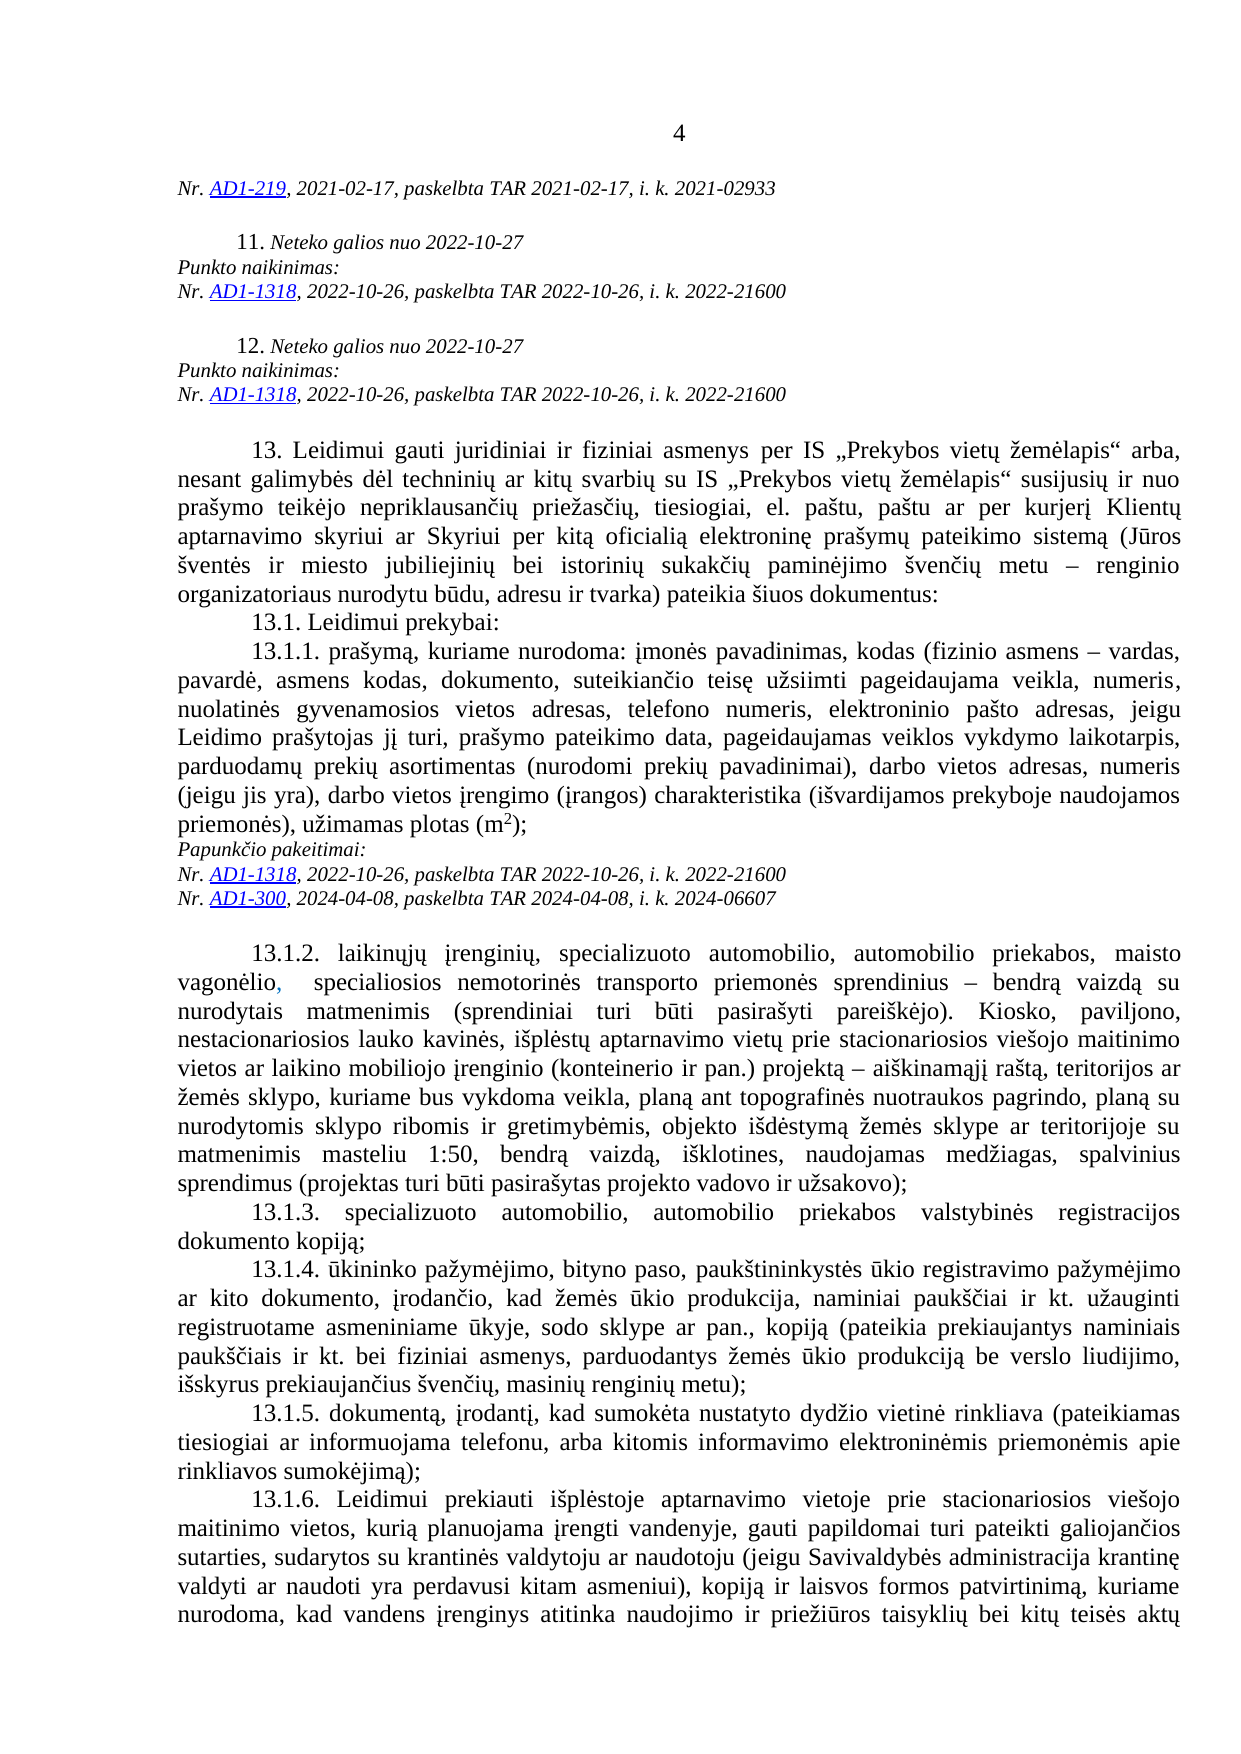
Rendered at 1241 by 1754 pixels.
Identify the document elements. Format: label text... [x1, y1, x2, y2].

text Punkto naikinimas: [177, 255, 1181, 279]
text Papunkčio pakeitimai: [177, 837, 1181, 861]
text 13.1.2. laikinųjų įrenginių, specializuoto automobilio, automobilio priekabos, maisto vagonėlio, specialiosios nemotorinės transporto priemonės sprendinius – bendrą vaizdą su nurodytais matmenimis (sprendiniai turi būti pasirašyti pareiškėjo). Kiosko, paviljono, nestacionariosios lauko kavinės, išplėstų aptarnavimo vietų prie stacionariosios viešojo maitinimo vietos ar laikino mobiliojo įrenginio (konteinerio ir pan.) projektą – aiškinamąjį raštą, teritorijos ar žemės sklypo, kuriame bus vykdoma veikla, planą ant topografinės nuotraukos pagrindo, planą su nurodytomis sklypo ribomis ir gretimybėmis, objekto išdėstymą žemės sklype ar teritorijoje su matmenimis masteliu 1:50, bendrą vaizdą, išklotines, naudojamas medžiagas, spalvinius sprendimus (projektas turi būti pasirašytas projekto vadovo ir užsakovo); [177, 938, 1181, 1197]
text Nr. AD1-219, 2021-02-17, paskelbta TAR 2021-02-17, i. k. 2021-02933 [177, 176, 1181, 200]
text 13. Leidimui gauti juridiniai ir fiziniai asmenys per IS „Prekybos vietų žemėlapis“ arba, nesant galimybės dėl techninių ar kitų svarbių su IS „Prekybos vietų žemėlapis“ susijusių ir nuo prašymo teikėjo nepriklausančių priežasčių, tiesiogiai, el. paštu, paštu ar per kurjerį Klientų aptarnavimo skyriui ar Skyriui per kitą oficialią elektroninę prašymų pateikimo sistemą (Jūros šventės ir miesto jubiliejinių bei istorinių sukakčių paminėjimo švenčių metu – renginio organizatoriaus nurodytu būdu, adresu ir tvarka) pateikia šiuos dokumentus: [177, 435, 1181, 607]
text Nr. AD1-300, 2024-04-08, paskelbta TAR 2024-04-08, i. k. 2024-06607 [177, 886, 1181, 909]
text 13.1.4. ūkininko pažymėjimo, bityno paso, paukštininkystės ūkio registravimo pažymėjimo ar kito dokumento, įrodančio, kad žemės ūkio produkcija, naminiai paukščiai ir kt. užauginti registruotame asmeniniame ūkyje, sodo sklype ar pan., kopiją (pateikia prekiaujantys naminiais paukščiais ir kt. bei fiziniai asmenys, parduodantys žemės ūkio produkciją be verslo liudijimo, išskyrus prekiaujančius švenčių, masinių renginių metu); [177, 1254, 1181, 1398]
text Nr. AD1-1318, 2022-10-26, paskelbta TAR 2022-10-26, i. k. 2022-21600 [177, 279, 1181, 303]
text 13.1. Leidimui prekybai: [177, 607, 1181, 636]
text 11. Neteko galios nuo 2022-10-27 [177, 228, 1181, 255]
text 13.1.5. dokumentą, įrodantį, kad sumokėta nustatyto dydžio vietinė rinkliava (pateikiamas tiesiogiai ar informuojama telefonu, arba kitomis informavimo elektroninėmis priemonėmis apie rinkliavos sumokėjimą); [177, 1398, 1181, 1484]
text 12. Neteko galios nuo 2022-10-27 [177, 332, 1181, 358]
text 13.1.1. prašymą, kuriame nurodoma: įmonės pavadinimas, kodas (fizinio asmens – vardas, pavardė, asmens kodas, dokumento, suteikiančio teisę užsiimti pageidaujama veikla, numeris, nuolatinės gyvenamosios vietos adresas, telefono numeris, elektroninio pašto adresas, jeigu Leidimo prašytojas jį turi, prašymo pateikimo data, pageidaujamas veiklos vykdymo laikotarpis, parduodamų prekių asortimentas (nurodomi prekių pavadinimai), darbo vietos adresas, numeris (jeigu jis yra), darbo vietos įrengimo (įrangos) charakteristika (išvardijamos prekyboje naudojamos priemonės), užimamas plotas (m2); [177, 636, 1181, 837]
text 13.1.6. Leidimui prekiauti išplėstoje aptarnavimo vietoje prie stacionariosios viešojo maitinimo vietos, kurią planuojama įrengti vandenyje, gauti papildomai turi pateikti galiojančios sutarties, sudarytos su krantinės valdytoju ar naudotoju (jeigu Savivaldybės administracija krantinę valdyti ar naudoti yra perdavusi kitam asmeniui), kopiją ir laisvos formos patvirtinimą, kuriame nurodoma, kad vandens įrenginys atitinka naudojimo ir priežiūros taisyklių bei kitų teisės aktų [177, 1484, 1181, 1628]
text 13.1.3. specializuoto automobilio, automobilio priekabos valstybinės registracijos dokumento kopiją; [177, 1197, 1181, 1254]
text Nr. AD1-1318, 2022-10-26, paskelbta TAR 2022-10-26, i. k. 2022-21600 [177, 861, 1181, 886]
text Punkto naikinimas: [177, 358, 1181, 382]
text Nr. AD1-1318, 2022-10-26, paskelbta TAR 2022-10-26, i. k. 2022-21600 [177, 382, 1181, 406]
